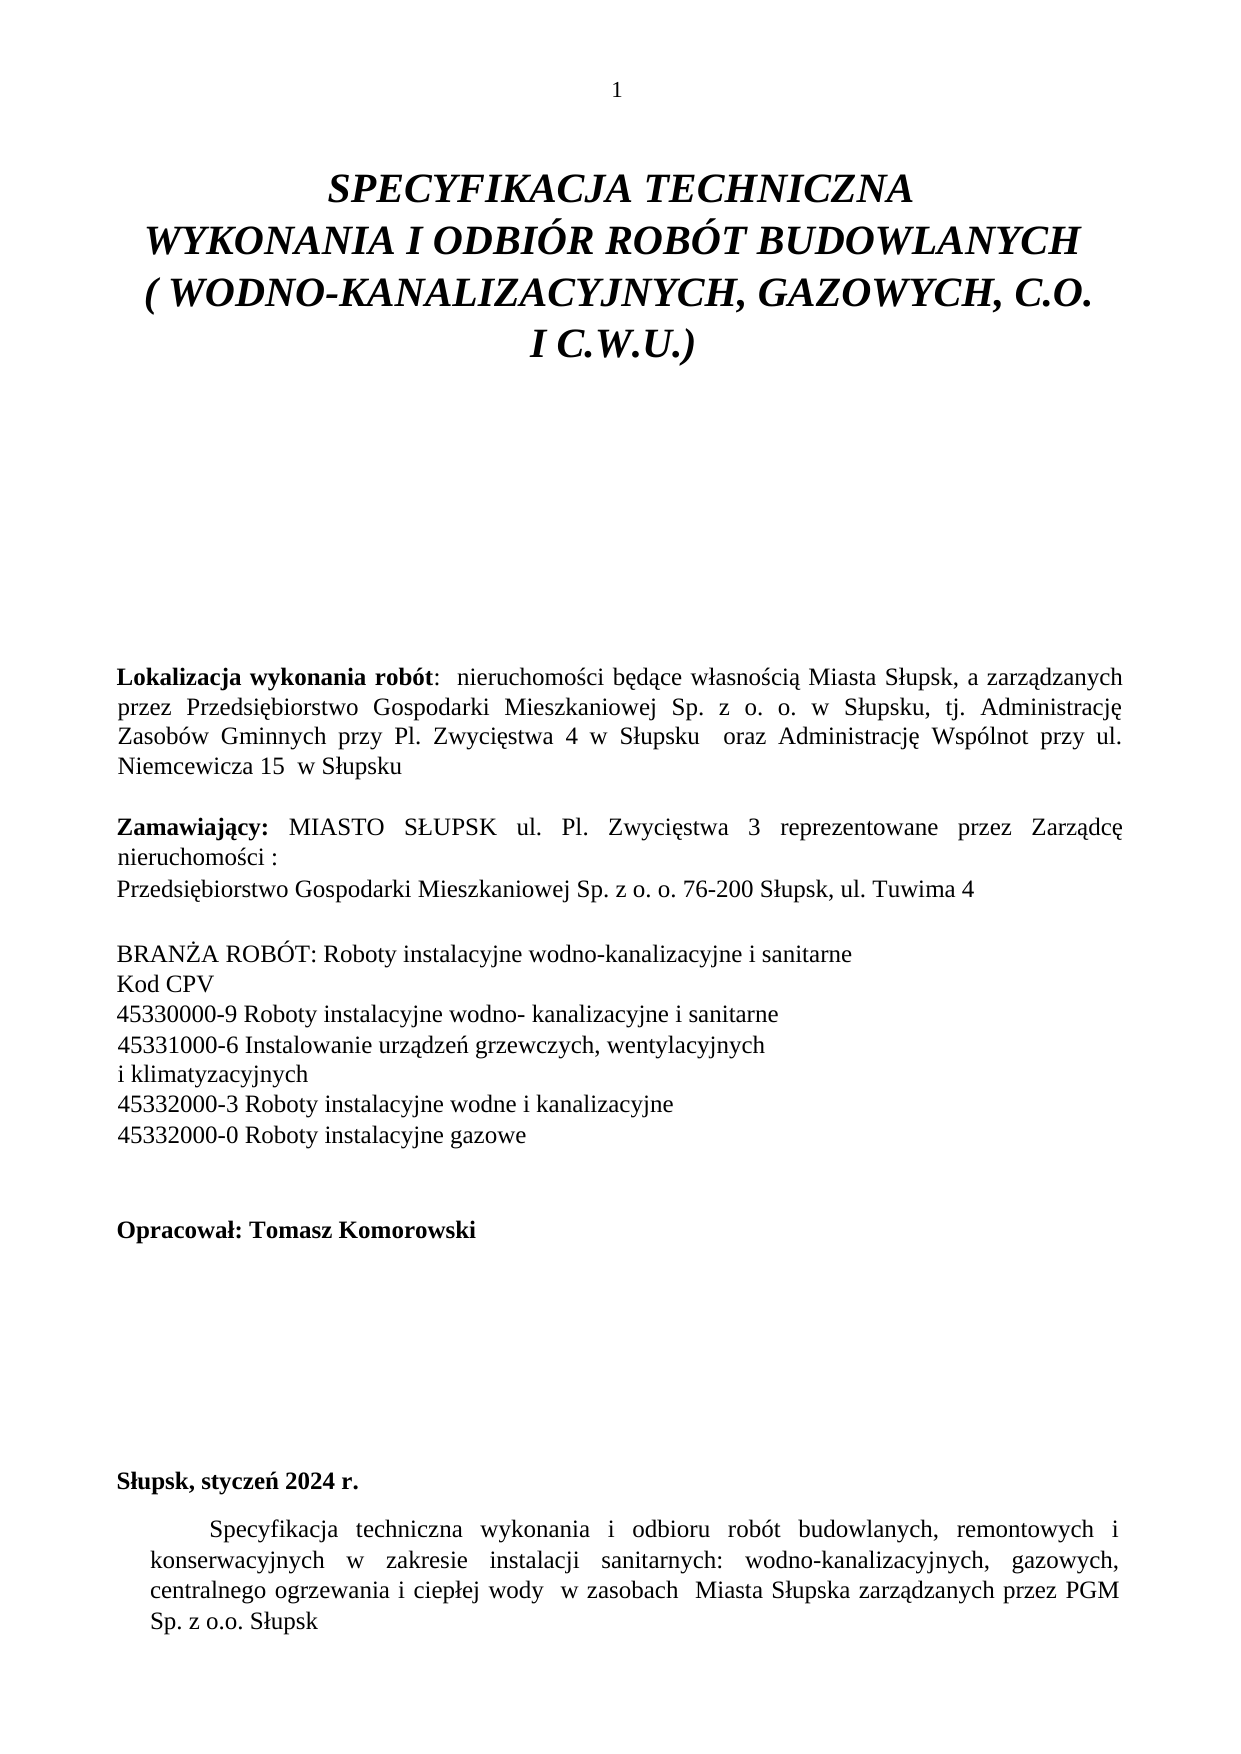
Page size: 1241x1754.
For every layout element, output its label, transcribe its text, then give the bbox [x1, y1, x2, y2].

text BRANŻA ROBÓT: Roboty instalacyjne wodno-kanalizacyjne i sanitarne [116, 939, 901, 968]
text WYKONANIA I ODBIÓR ROBÓT BUDOWLANYCH [143, 215, 1129, 263]
text 45332000-3 Roboty instalacyjne wodne i kanalizacyjne [116, 1089, 901, 1118]
text ( WODNO-KANALIZACYJNYCH, GAZOWYCH, C.O. [143, 267, 1129, 315]
text SPECYFIKACJA TECHNICZNA [327, 164, 1129, 212]
text Słupsk, styczeń 2024 r. [116, 1466, 1129, 1494]
text Opracował: Tomasz Komorowski [116, 1215, 1129, 1243]
text Zamawiający: MIASTO SŁUPSK ul. Pl. Zwycięstwa 3 reprezentowane przez Zarządcę nieruchomości : [116, 812, 1123, 871]
text 45331000-6 Instalowanie urządzeń grzewczych, wentylacyjnych i klimatyzacyjnych [116, 1030, 901, 1088]
text Kod CPV [116, 969, 901, 998]
text I C.W.U.) [111, 319, 1129, 367]
text Przedsiębiorstwo Gospodarki Mieszkaniowej Sp. z o. o. 76-200 Słupsk, ul. Tuwima 4 [116, 874, 1123, 903]
picture [0, 0, 41, 8]
text 45330000-9 Roboty instalacyjne wodno- kanalizacyjne i sanitarne [116, 999, 901, 1028]
text 45332000-0 Roboty instalacyjne gazowe [116, 1120, 901, 1148]
text Lokalizacja wykonania robót: nieruchomości będące własnością Miasta Słupsk, a zarządzanych przez Przedsiębiorstwo Gospodarki Mieszkaniowej Sp. z o. o. w Słupsku, tj. Administrację Zasobów Gminnych przy Pl. Zwycięstwa 4 w Słupsku oraz Administrację Wspólnot przy ul. Niemcewicza 15 w Słupsku [116, 662, 1123, 780]
